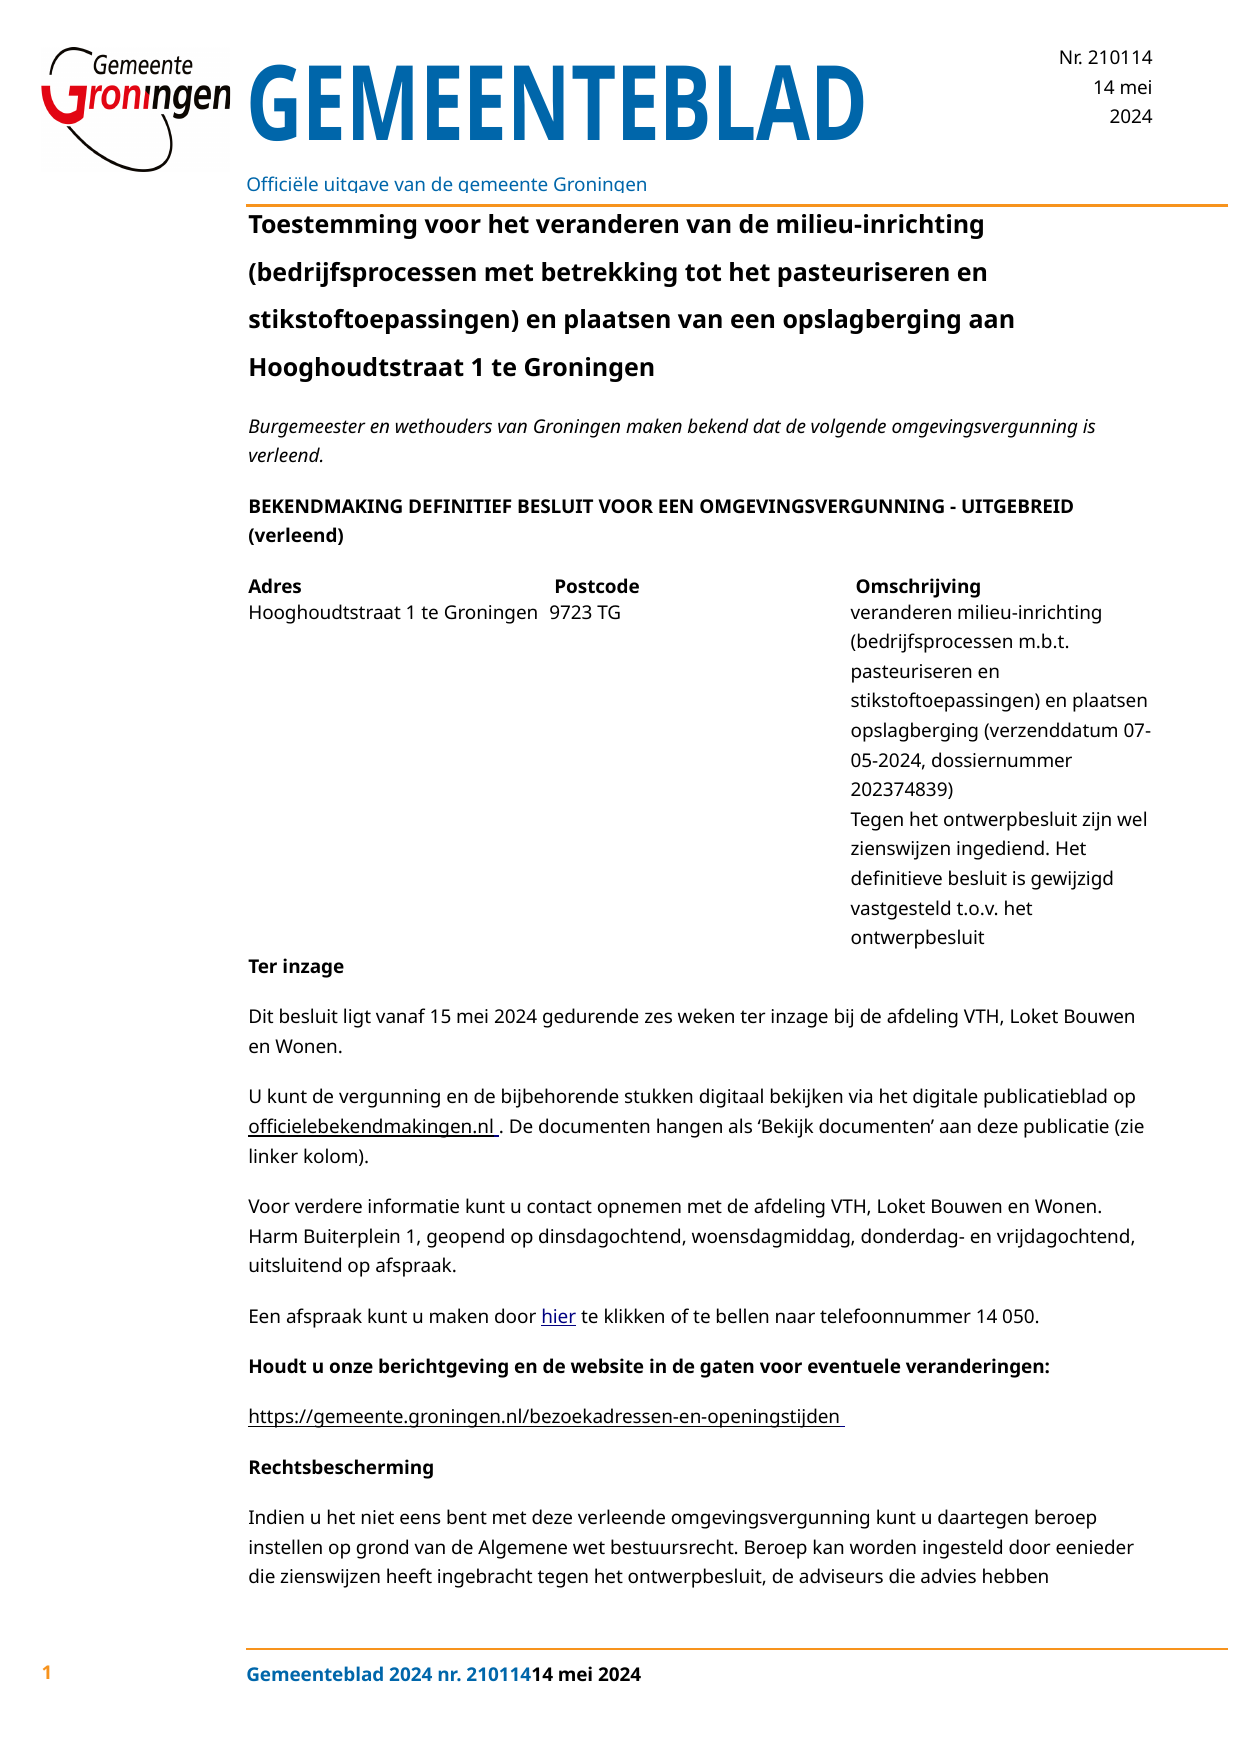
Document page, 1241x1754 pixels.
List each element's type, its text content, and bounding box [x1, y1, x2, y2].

text U kunt de vergunning en de bijbehorende stukken digitaal bekijken via het digitale publicatieblad op officielebekendmakingen.nl . De documenten hangen als ‘Bekijk documenten’ aan deze publicatie (zie linker kolom). [248, 1084, 1152, 1169]
text BEKENDMAKING DEFINITIEF BESLUIT VOOR EEN OMGEVINGSVERGUNNING - UITGEBREID (verleend) [248, 493, 1152, 548]
table_cell Hooghoudtstraat 1 te Groningen [248, 599, 549, 950]
text Burgemeester en wethouders van Groningen maken bekend dat de volgende omgevingsvergunning is verleend. [248, 413, 1152, 468]
text Ter inzage [248, 953, 1152, 979]
text Rechtsbescherming [248, 1454, 1152, 1480]
table_header Adres [248, 573, 549, 599]
text Toestemming voor het veranderen van de milieu-inrichting (bedrijfsprocessen met betrekking tot het pasteuriseren en stikstoftoepassingen) en plaatsen van een opslagberging aan Hooghoudtstraat 1 te Groningen [248, 207, 1152, 384]
text Indien u het niet eens bent met deze verleende omgevingsvergunning kunt u daartegen beroep instellen op grond van de Algemene wet bestuursrecht. Beroep kan worden ingesteld door eenieder die zienswijzen heeft ingebracht tegen het ontwerpbesluit, de adviseurs die advies hebben [248, 1504, 1152, 1589]
text Houdt u onze berichtgeving en de website in de gaten voor eventuele veranderingen: [248, 1353, 1152, 1379]
table_cell 9723 TG [549, 599, 850, 950]
text Voor verdere informatie kunt u contact opnemen met de afdeling VTH, Loket Bouwen en Wonen. Harm Buiterplein 1, geopend op dinsdagochtend, woensdagmiddag, donderdag- en vrijdagochtend, uitsluitend op afspraak. [248, 1193, 1152, 1278]
text Een afspraak kunt u maken door hier te klikken of te bellen naar telefoonnummer 14 050. [248, 1303, 1152, 1329]
picture [41, 47, 231, 172]
text https://gemeente.groningen.nl/bezoekadressen-en-openingstijden [248, 1404, 1152, 1429]
text Dit besluit ligt vanaf 15 mei 2024 gedurende zes weken ter inzage bij de afdeling VTH, Loket Bouwen en Wonen. [248, 1004, 1152, 1059]
table_cell veranderen milieu-inrichting (bedrijfsprocessen m.b.t. pasteuriseren en stikstoftoepassingen) en plaatsen opslagberging (verzenddatum 07-05-2024, dossiernummer 202374839) Tegen het ontwerpbesluit zijn wel zienswijzen ingediend. Het definitieve besluit is gewijzigd vastgesteld t.o.v. het ontwerpbesluit [850, 599, 1152, 950]
table_header Omschrijving [850, 573, 1152, 599]
table_header Postcode [549, 573, 850, 599]
